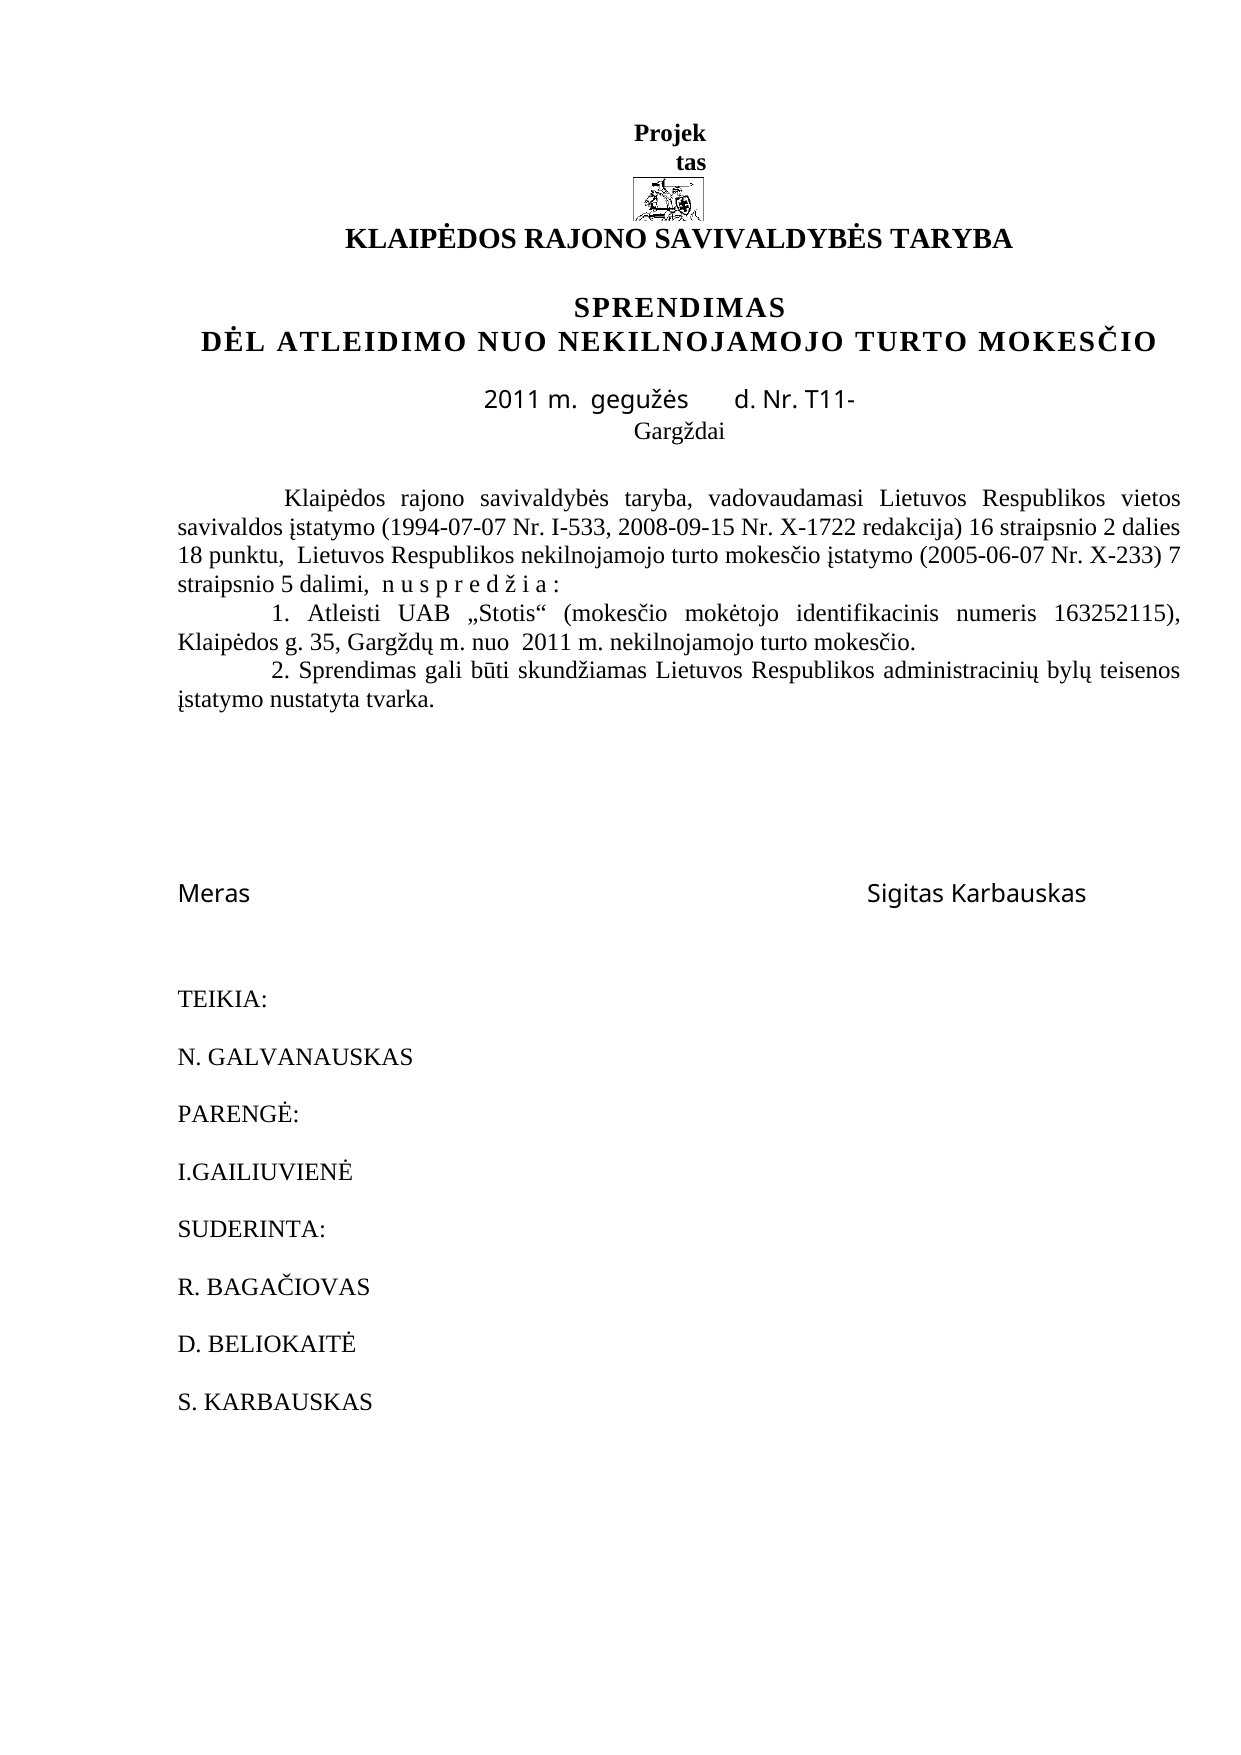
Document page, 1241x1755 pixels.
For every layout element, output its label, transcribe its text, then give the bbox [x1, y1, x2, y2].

text S. KARBAUSKAS [177, 1387, 1181, 1415]
text KLAIPĖDOS RAJONO savivaldybės taryba [177, 118, 1181, 254]
text TEIKIA: [177, 984, 1181, 1013]
text DĖL atleidimo nuo nekilnojamojo turto mokesčio [177, 324, 1181, 358]
text D. BELIOKAITĖ [177, 1329, 1181, 1358]
text Klaipėdos rajono savivaldybės taryba, vadovaudamasi Lietuvos Respublikos vietos savivaldos įstatymo (1994-07-07 Nr. I-533, 2008-09-15 Nr. X-1722 redakcija) 16 straipsnio 2 dalies 18 punktu, Lietuvos Respublikos nekilnojamojo turto mokesčio įstatymo (2005-06-07 Nr. X-233) 7 straipsnio 5 dalimi, n u s p r e d ž i a : [177, 483, 1181, 598]
text SPRENDIMAS [177, 291, 1181, 324]
text I.GAILIUVIENĖ [177, 1157, 1181, 1185]
text Projektas [629, 118, 706, 175]
text 1. Atleisti UAB „Stotis“ (mokesčio mokėtojo identifikacinis numeris 163252115), Klaipėdos g. 35, Gargždų m. nuo 2011 m. nekilnojamojo turto mokesčio. [177, 598, 1181, 655]
text N. GALVANAUSKAS [177, 1042, 1181, 1070]
text PARENGĖ: [177, 1099, 1181, 1128]
text R. BAGAČIOVAS [177, 1272, 1181, 1300]
text 2011 m. gegužės d. Nr. T11- Gargždai [177, 382, 1181, 444]
text SUDERINTA: [177, 1214, 1181, 1243]
text Meras Sigitas karbauskas [177, 876, 1181, 910]
text 2. Sprendimas gali būti skundžiamas Lietuvos Respublikos administracinių bylų teisenos įstatymo nustatyta tvarka. [177, 655, 1181, 713]
